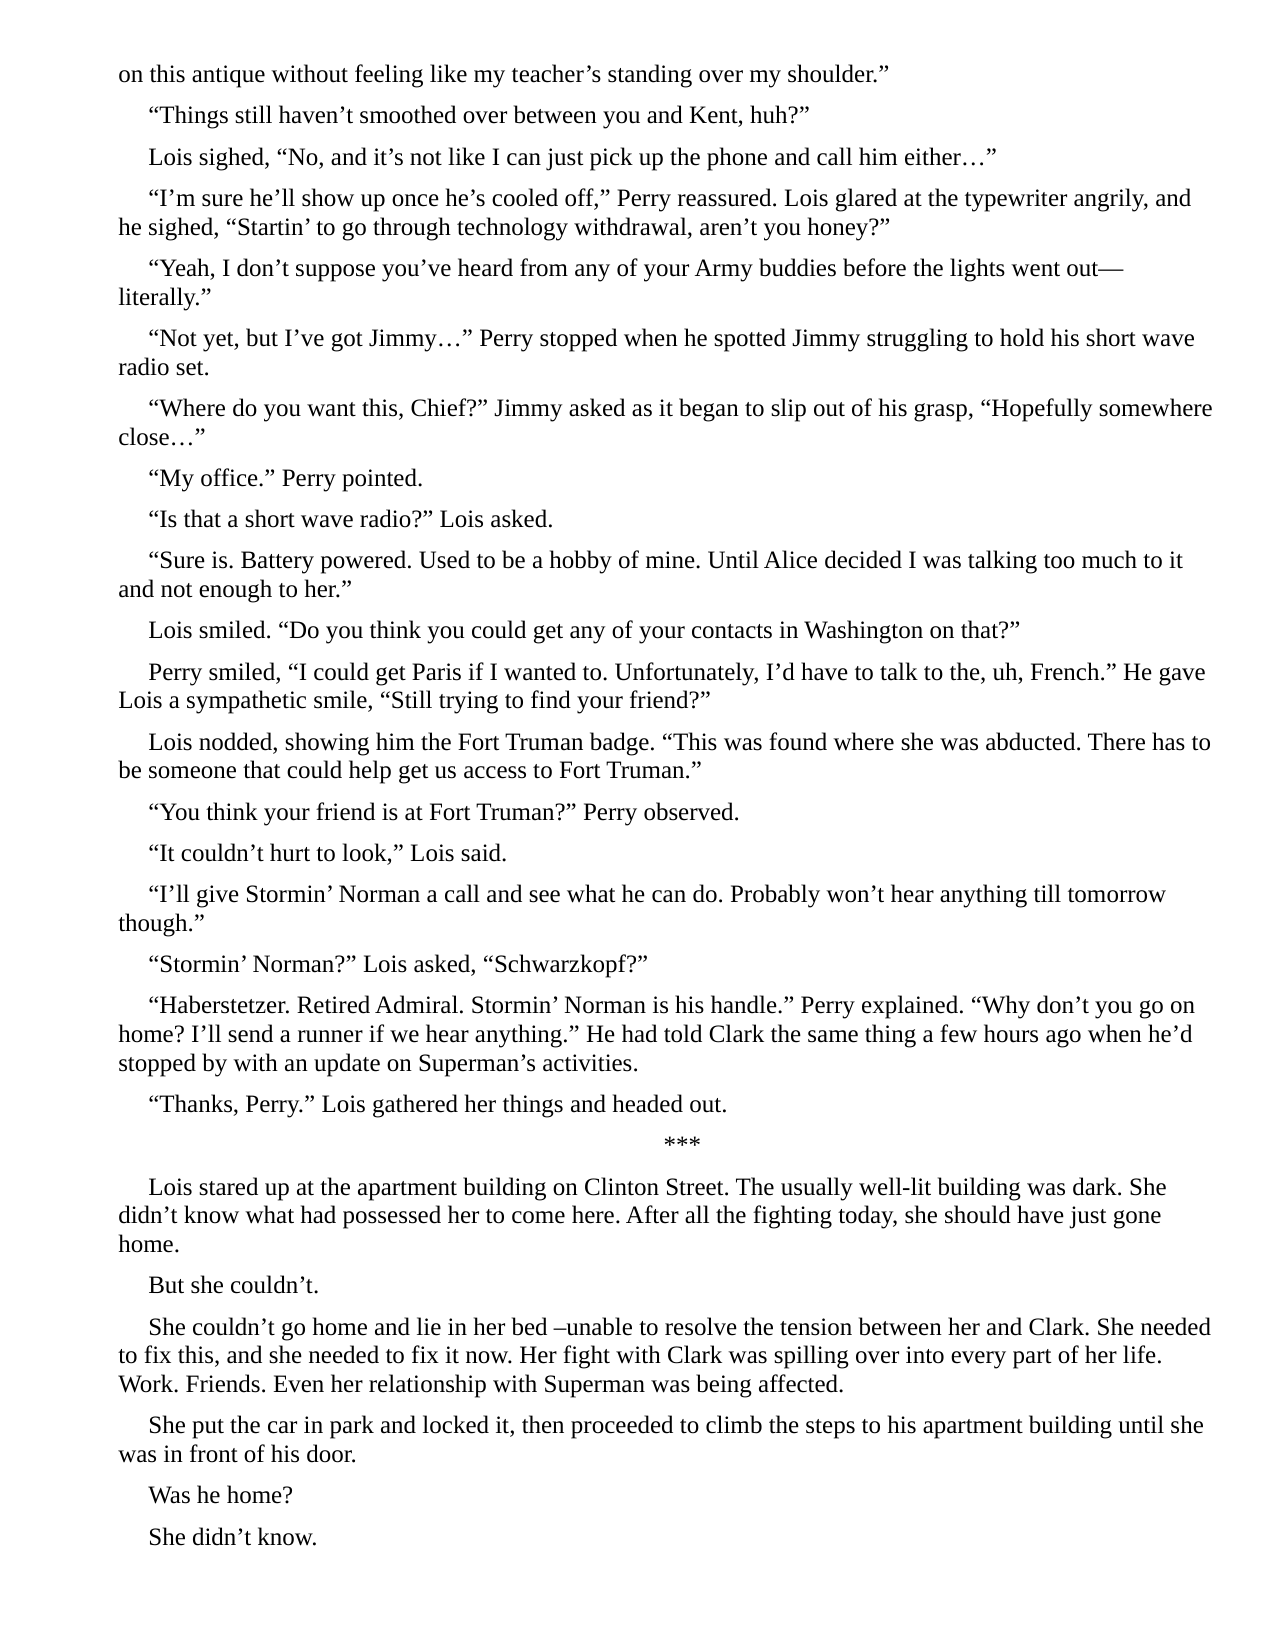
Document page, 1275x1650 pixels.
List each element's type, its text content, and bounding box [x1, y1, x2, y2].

text She put the car in park and locked it, then proceeded to climb the steps to his apartment building until she was in front of his door. [118, 1410, 1216, 1468]
text *** [118, 1130, 1216, 1159]
text “I’ll give Stormin’ Norman a call and see what he can do. Probably won’t hear anything till tomorrow though.” [118, 879, 1216, 937]
text Lois sighed, “No, and it’s not like I can just pick up the phone and call him either…” [118, 142, 1216, 170]
text “Things still haven’t smoothed over between you and Kent, huh?” [118, 100, 1216, 129]
text “I’m sure he’ll show up once he’s cooled off,” Perry reassured. Lois glared at the typewriter angrily, and he sighed, “Startin’ to go through technology withdrawal, aren’t you honey?” [118, 183, 1216, 240]
text “Yeah, I don’t suppose you’ve heard from any of your Army buddies before the lights went out—literally.” [118, 253, 1216, 310]
text Perry smiled, “I could get Paris if I wanted to. Unfortunately, I’d have to talk to the, uh, French.” He gave Lois a sympathetic smile, “Still trying to find your friend?” [118, 657, 1216, 714]
text “Thanks, Perry.” Lois gathered her things and headed out. [118, 1089, 1216, 1118]
text Lois smiled. “Do you think you could get any of your contacts in Washington on that?” [118, 615, 1216, 644]
text “Haberstetzer. Retired Admiral. Stormin’ Norman is his handle.” Perry explained. “Why don’t you go on home? I’ll send a runner if we hear anything.” He had told Clark the same thing a few hours ago when he’d stopped by with an update on Superman’s activities. [118, 990, 1216, 1077]
text Lois nodded, showing him the Fort Truman badge. “This was found where she was abducted. There has to be someone that could help get us access to Fort Truman.” [118, 727, 1216, 784]
text “You think your friend is at Fort Truman?” Perry observed. [118, 797, 1216, 825]
text “Stormin’ Norman?” Lois asked, “Schwarzkopf?” [118, 949, 1216, 978]
text She didn’t know. [118, 1522, 1216, 1550]
text But she couldn’t. [118, 1270, 1216, 1299]
text “Where do you want this, Chief?” Jimmy asked as it began to slip out of his grasp, “Hopefully somewhere close…” [118, 393, 1216, 450]
text She couldn’t go home and lie in her bed –unable to resolve the tension between her and Clark. She needed to fix this, and she needed to fix it now. Her fight with Clark was spilling over into every part of her life. Work. Friends. Even her relationship with Superman was being affected. [118, 1312, 1216, 1398]
text “Is that a short wave radio?” Lois asked. [118, 504, 1216, 533]
text “Not yet, but I’ve got Jimmy…” Perry stopped when he spotted Jimmy struggling to hold his short wave radio set. [118, 323, 1216, 380]
text Was he home? [118, 1480, 1216, 1509]
text “It couldn’t hurt to look,” Lois said. [118, 838, 1216, 867]
text Lois stared up at the apartment building on Clinton Street. The usually well-lit building was dark. She didn’t know what had possessed her to come here. After all the fighting today, she should have just gone home. [118, 1172, 1216, 1258]
text “Sure is. Battery powered. Used to be a hobby of mine. Until Alice decided I was talking too much to it and not enough to her.” [118, 545, 1216, 603]
text “My office.” Perry pointed. [118, 463, 1216, 492]
text on this antique without feeling like my teacher’s standing over my shoulder.” [118, 59, 1216, 88]
